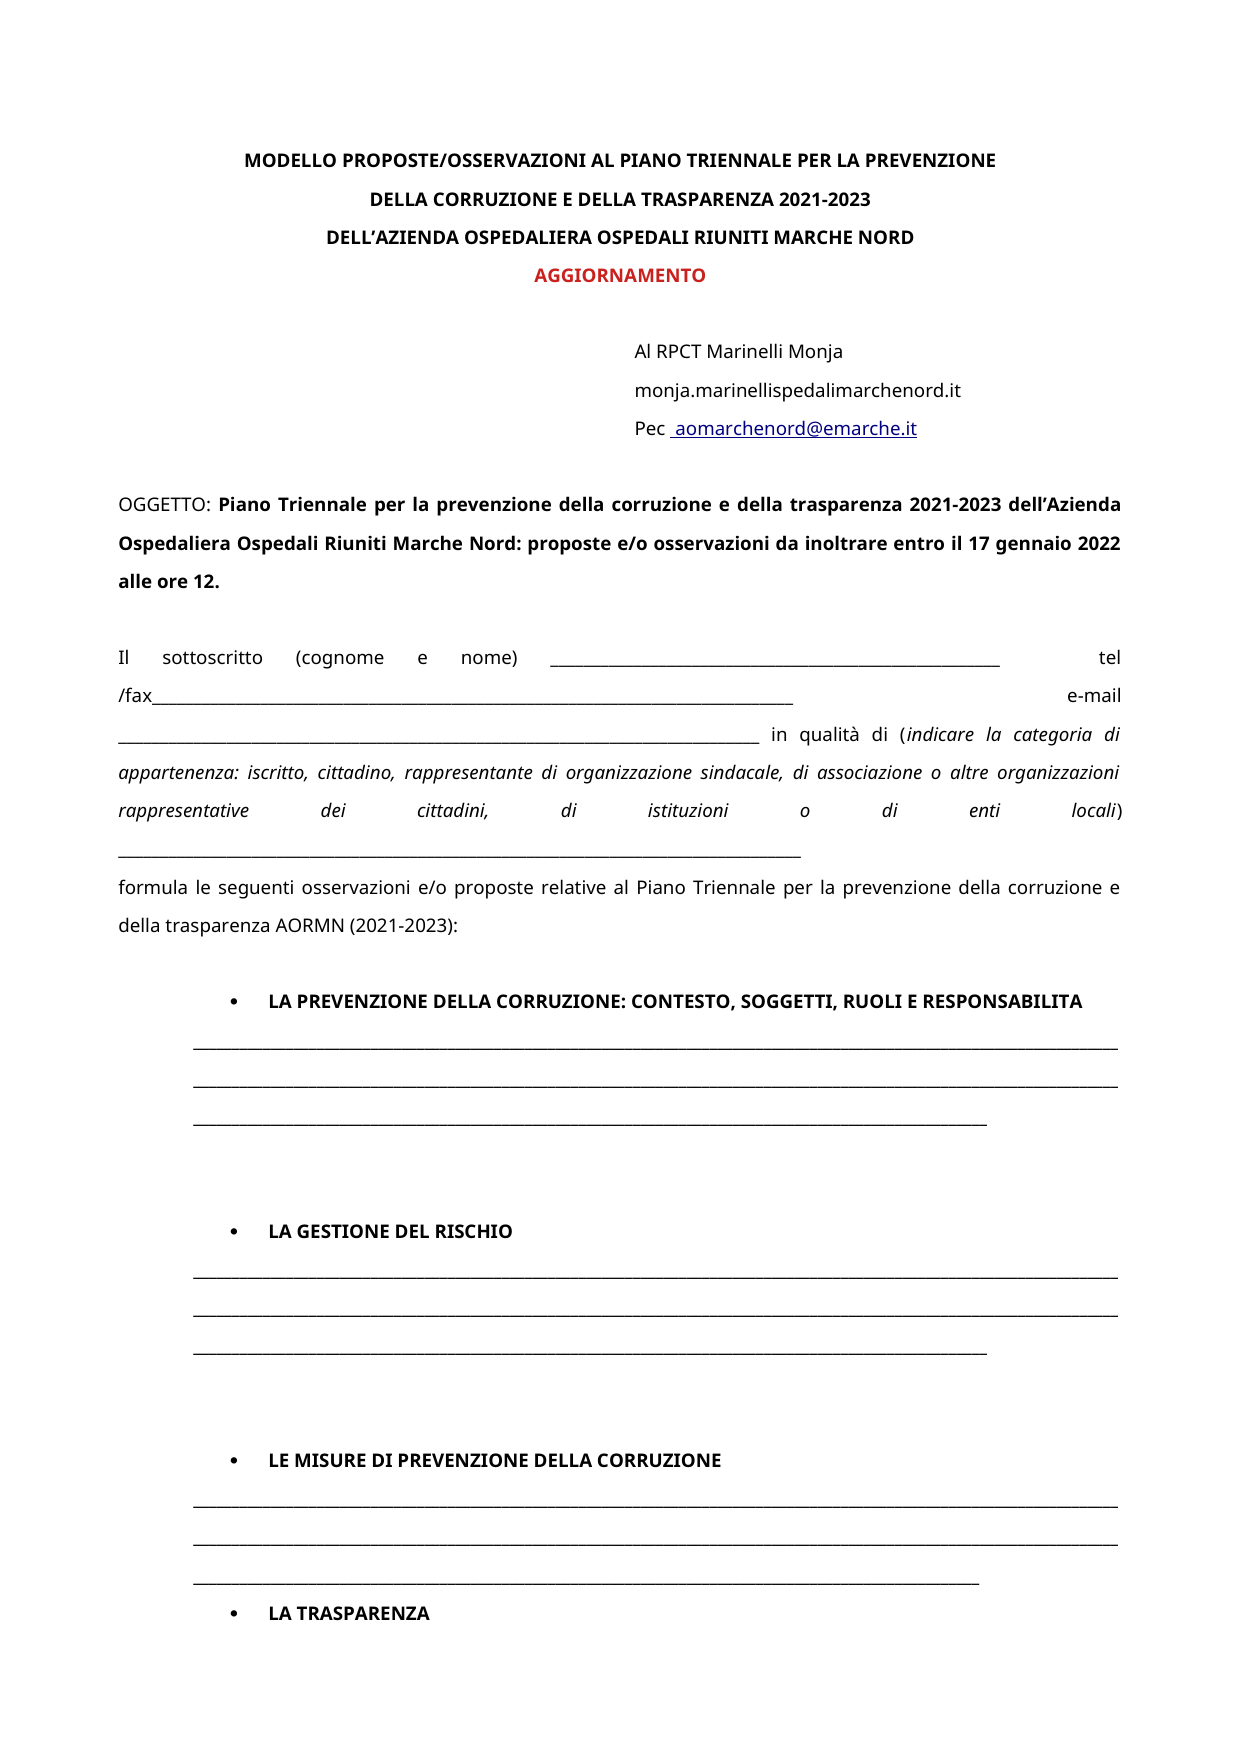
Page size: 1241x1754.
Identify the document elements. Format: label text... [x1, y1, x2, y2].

list LA TRASPARENZA [231, 1600, 1122, 1626]
text _______________________________________________________________________________________________________________________________________________________________________________________________________________________________________________________________________________________________________________________________________________________ [193, 1027, 1122, 1129]
text MODELLO PROPOSTE/OSSERVAZIONI AL PIANO TRIENNALE PER LA PREVENZIONE DELLA CORRUZIONE E DELLA TRASPARENZA 2021-2023 DELL’AZIENDA OSPEDALIERA OSPEDALI RIUNITI MARCHE NORD AGGIORNAMENTO [118, 148, 1122, 288]
list LE MISURE DI PREVENZIONE DELLA CORRUZIONE [231, 1447, 1122, 1473]
text monja.marinellispedalimarchenord.it [561, 377, 1122, 402]
text OGGETTO: Piano Triennale per la prevenzione della corruzione e della trasparenza 2021-2023 dell’Azienda Ospedaliera Ospedali Riuniti Marche Nord: proposte e/o osservazioni da inoltrare entro il 17 gennaio 2022 alle ore 12. [118, 492, 1122, 594]
text Pec aomarchenord@emarche.it [561, 415, 1122, 441]
text Il sottoscritto (cognome e nome) ______________________________________________________ tel /fax_____________________________________________________________________________ e-mail _____________________________________________________________________________ in qualità di (indicare la categoria di appartenenza: iscritto, cittadino, rappresentante di organizzazione sindacale, di associazione o altre organizzazioni rappresentative dei cittadini, di istituzioni o di enti locali) __________________________________________________________________________________ [118, 644, 1122, 861]
list LA PREVENZIONE DELLA CORRUZIONE: CONTESTO, SOGGETTI, RUOLI E RESPONSABILITA [231, 989, 1122, 1014]
text Al RPCT Marinelli Monja [561, 339, 1122, 364]
text ______________________________________________________________________________________________________________________________________________________________________________________________________________________________________________________________________________________________________________________________________________________ [193, 1486, 1122, 1588]
text formula le seguenti osservazioni e/o proposte relative al Piano Triennale per la prevenzione della corruzione e della trasparenza AORMN (2021-2023): [118, 874, 1122, 938]
text _______________________________________________________________________________________________________________________________________________________________________________________________________________________________________________________________________________________________________________________________________________________ [193, 1256, 1122, 1358]
list LA GESTIONE DEL RISCHIO [231, 1218, 1122, 1243]
